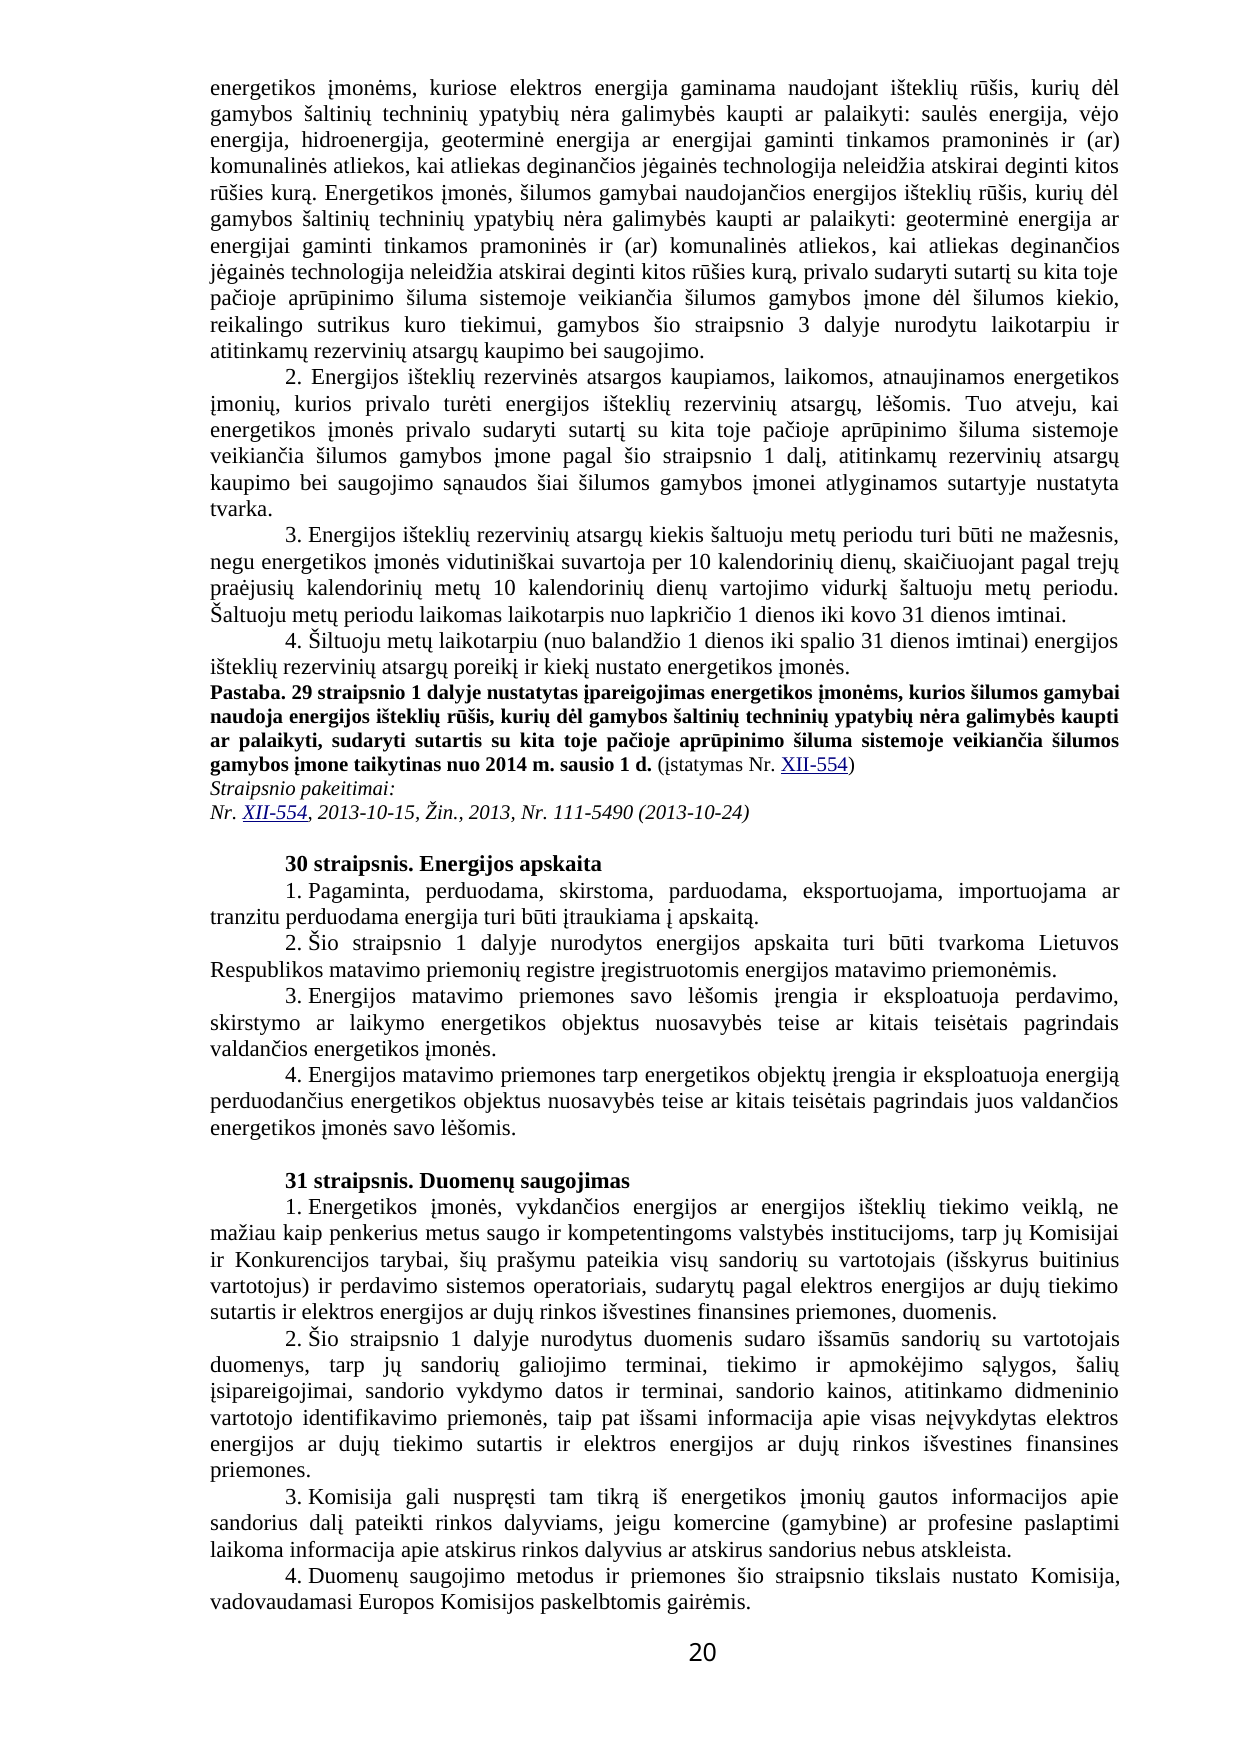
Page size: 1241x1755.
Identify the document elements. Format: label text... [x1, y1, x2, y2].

text 2. Šio straipsnio 1 dalyje nurodytos energijos apskaita turi būti tvarkoma Lietuvos Respublikos matavimo priemonių registre įregistruotomis energijos matavimo priemonėmis. [210, 929, 1120, 982]
text 1. Energetikos įmonės, vykdančios energijos ar energijos išteklių tiekimo veiklą, ne mažiau kaip penkerius metus saugo ir kompetentingoms valstybės institucijoms, tarp jų Komisijai ir Konkurencijos tarybai, šių prašymu pateikia visų sandorių su vartotojais (išskyrus buitinius vartotojus) ir perdavimo sistemos operatoriais, sudarytų pagal elektros energijos ar dujų tiekimo sutartis ir elektros energijos ar dujų rinkos išvestines finansines priemones, duomenis. [210, 1193, 1120, 1325]
text 3. Energijos išteklių rezervinių atsargų kiekis šaltuoju metų periodu turi būti ne mažesnis, negu energetikos įmonės vidutiniškai suvartoja per 10 kalendorinių dienų, skaičiuojant pagal trejų praėjusių kalendorinių metų 10 kalendorinių dienų vartojimo vidurkį šaltuoju metų periodu. Šaltuoju metų periodu laikomas laikotarpis nuo lapkričio 1 dienos iki kovo 31 dienos imtinai. [210, 522, 1120, 627]
text 2. Energijos išteklių rezervinės atsargos kaupiamos, laikomos, atnaujinamos energetikos įmonių, kurios privalo turėti energijos išteklių rezervinių atsargų, lėšomis. Tuo atveju, kai energetikos įmonės privalo sudaryti sutartį su kita toje pačioje aprūpinimo šiluma sistemoje veikiančia šilumos gamybos įmone pagal šio straipsnio 1 dalį, atitinkamų rezervinių atsargų kaupimo bei saugojimo sąnaudos šiai šilumos gamybos įmonei atlyginamos sutartyje nustatyta tvarka. [210, 363, 1120, 522]
text 31 straipsnis. Duomenų saugojimas [210, 1167, 1120, 1193]
text 3. Komisija gali nuspręsti tam tikrą iš energetikos įmonių gautos informacijos apie sandorius dalį pateikti rinkos dalyviams, jeigu komercine (gamybine) ar profesine paslaptimi laikoma informacija apie atskirus rinkos dalyvius ar atskirus sandorius nebus atskleista. [210, 1483, 1120, 1562]
text 30 straipsnis. Energijos apskaita [210, 850, 1120, 877]
text 1. Pagaminta, perduodama, skirstoma, parduodama, eksportuojama, importuojama ar tranzitu perduodama energija turi būti įtraukiama į apskaitą. [210, 877, 1120, 929]
text 3. Energijos matavimo priemones savo lėšomis įrengia ir eksploatuoja perdavimo, skirstymo ar laikymo energetikos objektus nuosavybės teise ar kitais teisėtais pagrindais valdančios energetikos įmonės. [210, 982, 1120, 1061]
text 4. Duomenų saugojimo metodus ir priemones šio straipsnio tikslais nustato Komisija, vadovaudamasi Europos Komisijos paskelbtomis gairėmis. [210, 1562, 1120, 1615]
text 4. Šiltuoju metų laikotarpiu (nuo balandžio 1 dienos iki spalio 31 dienos imtinai) energijos išteklių rezervinių atsargų poreikį ir kiekį nustato energetikos įmonės. [210, 627, 1120, 680]
text 2. Šio straipsnio 1 dalyje nurodytus duomenis sudaro išsamūs sandorių su vartotojais duomenys, tarp jų sandorių galiojimo terminai, tiekimo ir apmokėjimo sąlygos, šalių įsipareigojimai, sandorio vykdymo datos ir terminai, sandorio kainos, atitinkamo didmeninio vartotojo identifikavimo priemonės, taip pat išsami informacija apie visas neįvykdytas elektros energijos ar dujų tiekimo sutartis ir elektros energijos ar dujų rinkos išvestines finansines priemones. [210, 1325, 1120, 1483]
text 4. Energijos matavimo priemones tarp energetikos objektų įrengia ir eksploatuoja energiją perduodančius energetikos objektus nuosavybės teise ar kitais teisėtais pagrindais juos valdančios energetikos įmonės savo lėšomis. [210, 1061, 1120, 1140]
text Nr. XII-554, 2013-10-15, Žin., 2013, Nr. 111-5490 (2013-10-24) [210, 800, 1120, 824]
text energetikos įmonėms, kuriose elektros energija gaminama naudojant išteklių rūšis, kurių dėl gamybos šaltinių techninių ypatybių nėra galimybės kaupti ar palaikyti: saulės energija, vėjo energija, hidroenergija, geoterminė energija ar energijai gaminti tinkamos pramoninės ir (ar) komunalinės atliekos, kai atliekas deginančios jėgainės technologija neleidžia atskirai deginti kitos rūšies kurą. Energetikos įmonės, šilumos gamybai naudojančios energijos išteklių rūšis, kurių dėl gamybos šaltinių techninių ypatybių nėra galimybės kaupti ar palaikyti: geoterminė energija ar energijai gaminti tinkamos pramoninės ir (ar) komunalinės atliekos, kai atliekas deginančios jėgainės technologija neleidžia atskirai deginti kitos rūšies kurą, privalo sudaryti sutartį su kita toje pačioje aprūpinimo šiluma sistemoje veikiančia šilumos gamybos įmone dėl šilumos kiekio, reikalingo sutrikus kuro tiekimui, gamybos šio straipsnio 3 dalyje nurodytu laikotarpiu ir atitinkamų rezervinių atsargų kaupimo bei saugojimo. [210, 73, 1120, 363]
text Pastaba. 29 straipsnio 1 dalyje nustatytas įpareigojimas energetikos įmonėms, kurios šilumos gamybai naudoja energijos išteklių rūšis, kurių dėl gamybos šaltinių techninių ypatybių nėra galimybės kaupti ar palaikyti, sudaryti sutartis su kita toje pačioje aprūpinimo šiluma sistemoje veikiančia šilumos gamybos įmone taikytinas nuo 2014 m. sausio 1 d. (įstatymas Nr. XII-554) [210, 680, 1120, 776]
text Straipsnio pakeitimai: [210, 776, 1120, 800]
